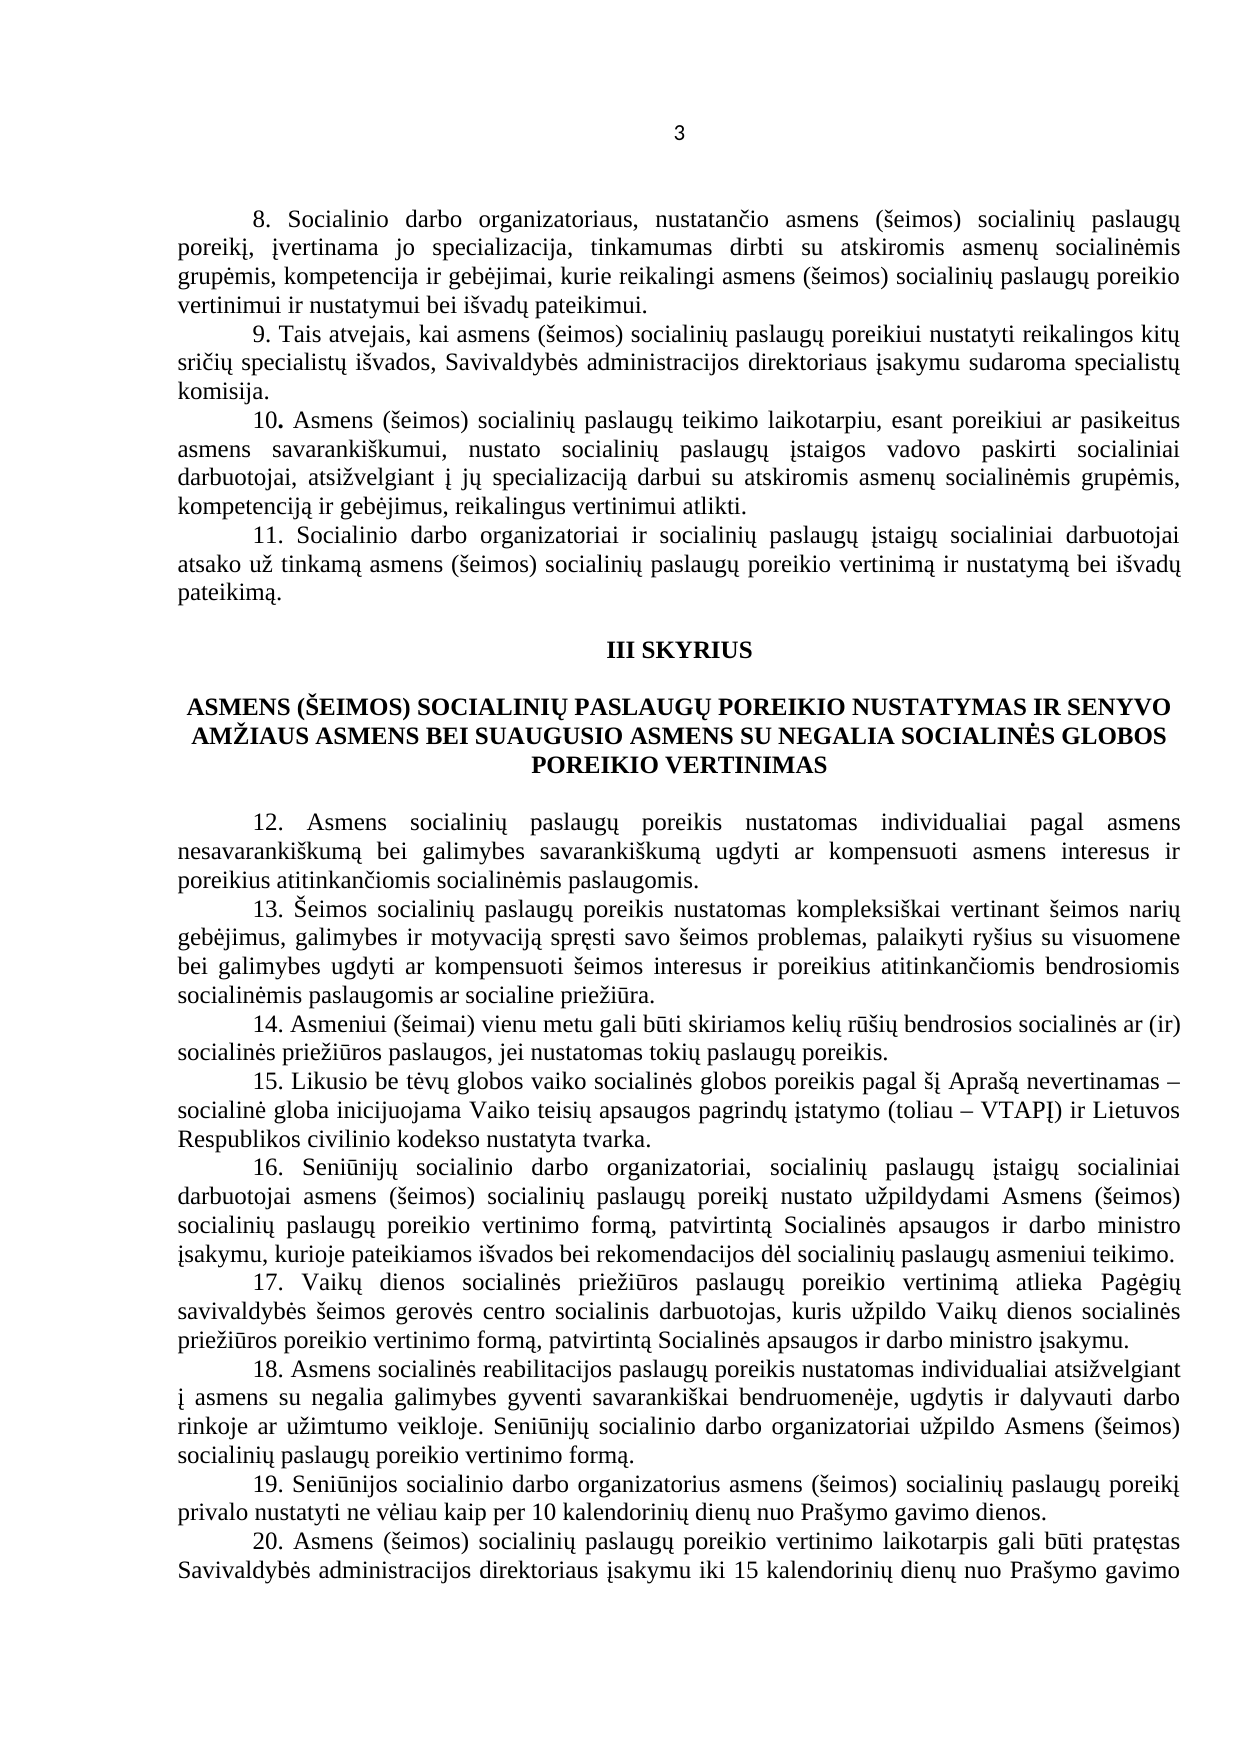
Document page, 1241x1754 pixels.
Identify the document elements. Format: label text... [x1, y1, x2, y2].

text 17. Vaikų dienos socialinės priežiūros paslaugų poreikio vertinimą atlieka Pagėgių savivaldybės šeimos gerovės centro socialinis darbuotojas, kuris užpildo Vaikų dienos socialinės priežiūros poreikio vertinimo formą, patvirtintą Socialinės apsaugos ir darbo ministro įsakymu. [177, 1267, 1181, 1354]
text 13. Šeimos socialinių paslaugų poreikis nustatomas kompleksiškai vertinant šeimos narių gebėjimus, galimybes ir motyvaciją spręsti savo šeimos problemas, palaikyti ryšius su visuomene bei galimybes ugdyti ar kompensuoti šeimos interesus ir poreikius atitinkančiomis bendrosiomis socialinėmis paslaugomis ar socialine priežiūra. [177, 894, 1181, 1009]
text 10. Asmens (šeimos) socialinių paslaugų teikimo laikotarpiu, esant poreikiui ar pasikeitus asmens savarankiškumui, nustato socialinių paslaugų įstaigos vadovo paskirti socialiniai darbuotojai, atsižvelgiant į jų specializaciją darbui su atskiromis asmenų socialinėmis grupėmis, kompetenciją ir gebėjimus, reikalingus vertinimui atlikti. [177, 405, 1181, 520]
text 8. Socialinio darbo organizatoriaus, nustatančio asmens (šeimos) socialinių paslaugų poreikį, įvertinama jo specializacija, tinkamumas dirbti su atskiromis asmenų socialinėmis grupėmis, kompetencija ir gebėjimai, kurie reikalingi asmens (šeimos) socialinių paslaugų poreikio vertinimui ir nustatymui bei išvadų pateikimui. [177, 204, 1181, 319]
text 15. Likusio be tėvų globos vaiko socialinės globos poreikis pagal šį Aprašą nevertinamas – socialinė globa inicijuojama Vaiko teisių apsaugos pagrindų įstatymo (toliau – VTAPĮ) ir Lietuvos Respublikos civilinio kodekso nustatyta tvarka. [177, 1066, 1181, 1152]
text 18. Asmens socialinės reabilitacijos paslaugų poreikis nustatomas individualiai atsižvelgiant į asmens su negalia galimybes gyventi savarankiškai bendruomenėje, ugdytis ir dalyvauti darbo rinkoje ar užimtumo veikloje. Seniūnijų socialinio darbo organizatoriai užpildo Asmens (šeimos) socialinių paslaugų poreikio vertinimo formą. [177, 1354, 1181, 1469]
text 12. Asmens socialinių paslaugų poreikis nustatomas individualiai pagal asmens nesavarankiškumą bei galimybes savarankiškumą ugdyti ar kompensuoti asmens interesus ir poreikius atitinkančiomis socialinėmis paslaugomis. [177, 807, 1181, 894]
text 9. Tais atvejais, kai asmens (šeimos) socialinių paslaugų poreikiui nustatyti reikalingos kitų sričių specialistų išvados, Savivaldybės administracijos direktoriaus įsakymu sudaroma specialistų komisija. [177, 319, 1181, 405]
text asmens (šeimos) socialinių paslaugų poreikio nustatymAS ir senyvo amžiaus asmens bei suaugusio asmens su negalia socialinės globos poreikio VERTINIMAS [177, 692, 1181, 779]
text 14. Asmeniui (šeimai) vienu metu gali būti skiriamos kelių rūšių bendrosios socialinės ar (ir) socialinės priežiūros paslaugos, jei nustatomas tokių paslaugų poreikis. [177, 1009, 1181, 1066]
text 19. Seniūnijos socialinio darbo organizatorius asmens (šeimos) socialinių paslaugų poreikį privalo nustatyti ne vėliau kaip per 10 kalendorinių dienų nuo Prašymo gavimo dienos. [177, 1469, 1181, 1526]
text 11. Socialinio darbo organizatoriai ir socialinių paslaugų įstaigų socialiniai darbuotojai atsako už tinkamą asmens (šeimos) socialinių paslaugų poreikio vertinimą ir nustatymą bei išvadų pateikimą. [177, 520, 1181, 606]
text 20. Asmens (šeimos) socialinių paslaugų poreikio vertinimo laikotarpis gali būti pratęstas Savivaldybės administracijos direktoriaus įsakymu iki 15 kalendorinių dienų nuo Prašymo gavimo [177, 1526, 1181, 1584]
text III SKYRIUS [177, 635, 1181, 664]
text 16. Seniūnijų socialinio darbo organizatoriai, socialinių paslaugų įstaigų socialiniai darbuotojai asmens (šeimos) socialinių paslaugų poreikį nustato užpildydami Asmens (šeimos) socialinių paslaugų poreikio vertinimo formą, patvirtintą Socialinės apsaugos ir darbo ministro įsakymu, kurioje pateikiamos išvados bei rekomendacijos dėl socialinių paslaugų asmeniui teikimo. [177, 1152, 1181, 1267]
